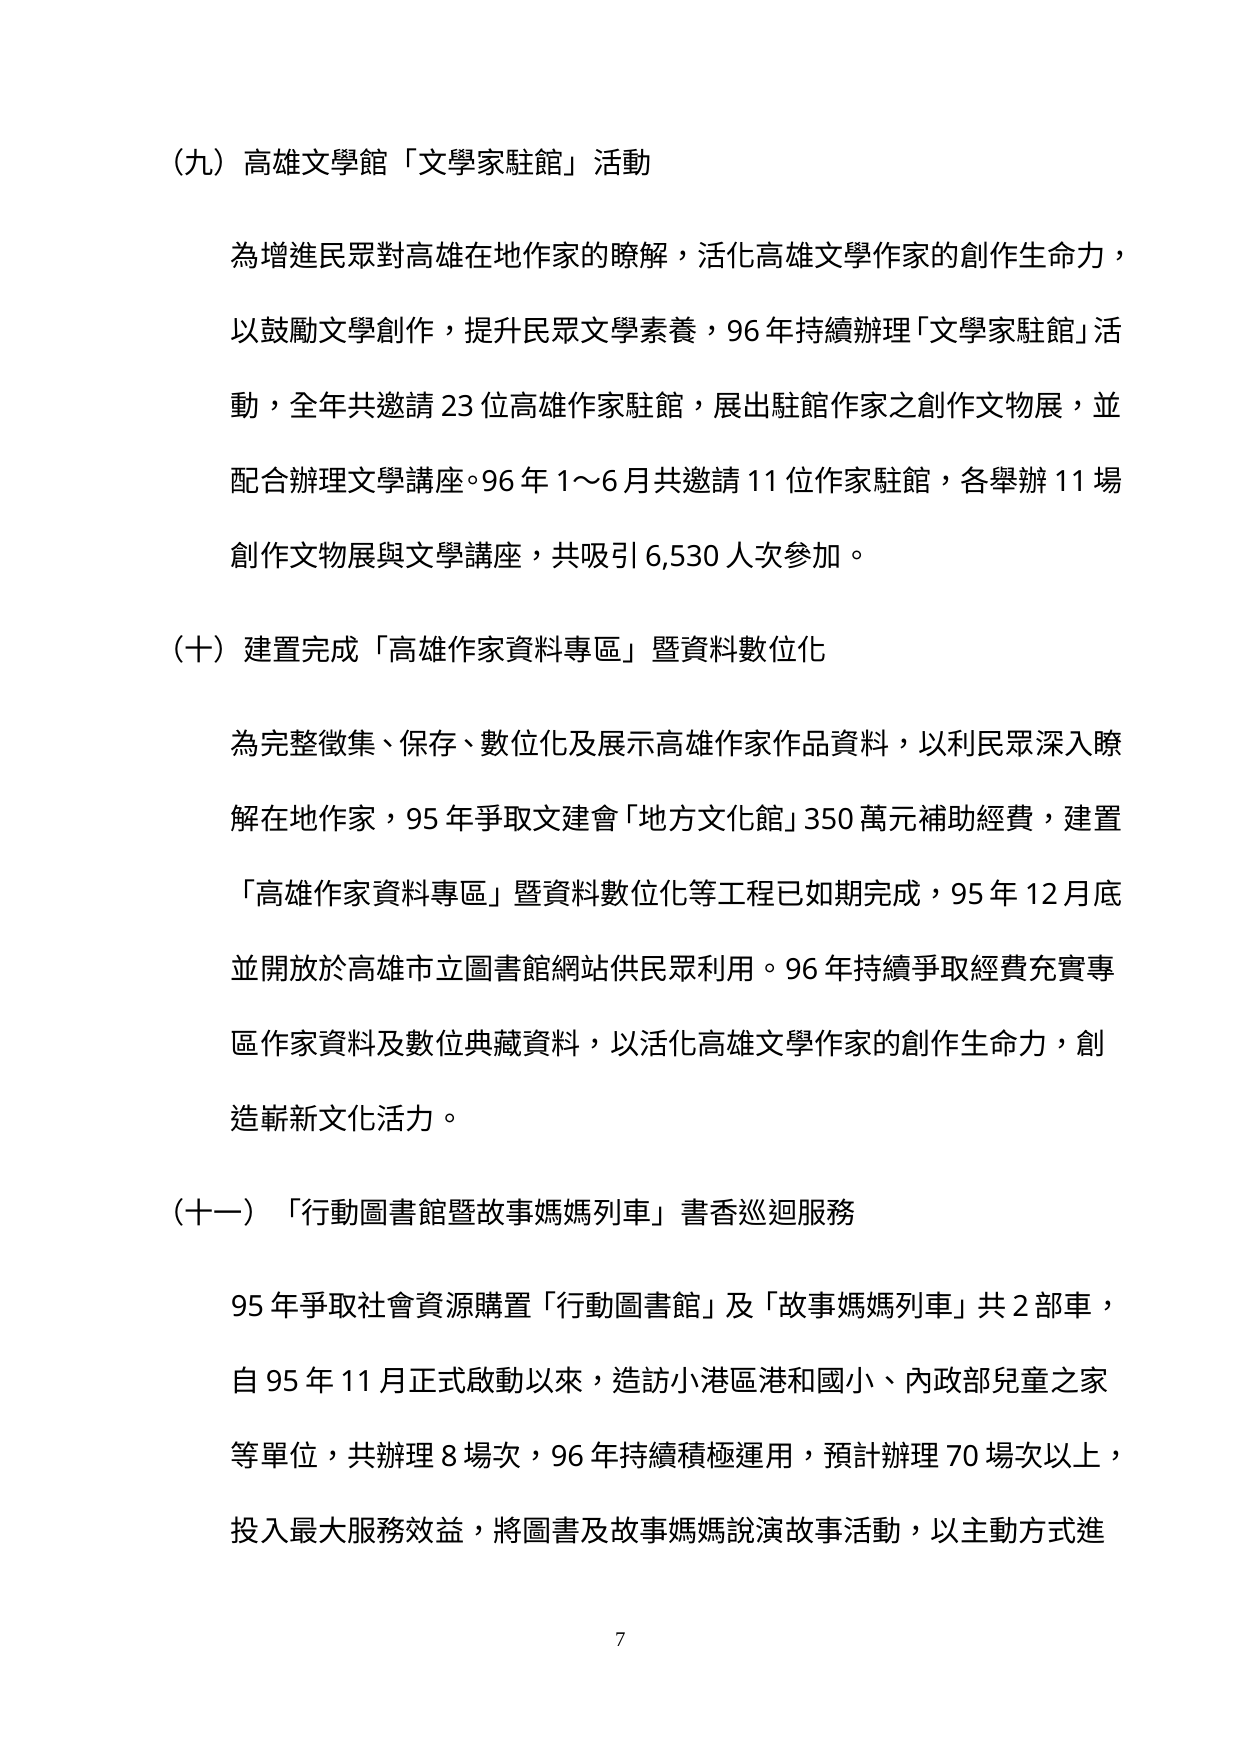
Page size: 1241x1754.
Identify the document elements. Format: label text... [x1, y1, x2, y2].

text （九）高雄文學館「文學家駐館」活動 [118, 123, 1122, 198]
text 95年爭取社會資源購置「行動圖書館」及「故事媽媽列車」共2部車，自95年11月正式啟動以來，造訪小港區港和國小、內政部兒童之家等單位，共辦理8場次，96年持續積極運用，預計辦理70場次以上，投入最大服務效益，將圖書及故事媽媽說演故事活動，以主動方式進入社區、學校、醫院、弱勢團體及偏遠地區等亟需閱讀資源的地方，提供兒童豐富的閱讀資源，打造高雄市成為「沒有圍牆的圖書館」。 [231, 1267, 1122, 1567]
text （十）建置完成「高雄作家資料專區」暨資料數位化 [118, 610, 1122, 685]
text 為完整徵集、保存、數位化及展示高雄作家作品資料，以利民眾深入瞭解在地作家，95年爭取文建會「地方文化館」350萬元補助經費，建置「高雄作家資料專區」暨資料數位化等工程已如期完成，95年12月底並開放於高雄市立圖書館網站供民眾利用。96年持續爭取經費充實專區作家資料及數位典藏資料，以活化高雄文學作家的創作生命力，創造嶄新文化活力。 [231, 704, 1122, 1154]
text （十一）「行動圖書館暨故事媽媽列車」書香巡迴服務 [118, 1173, 1122, 1248]
text 為增進民眾對高雄在地作家的瞭解，活化高雄文學作家的創作生命力，以鼓勵文學創作，提升民眾文學素養，96年持續辦理「文學家駐館」活動，全年共邀請23位高雄作家駐館，展出駐館作家之創作文物展，並配合辦理文學講座。96年1～6月共邀請11位作家駐館，各舉辦11場創作文物展與文學講座，共吸引6,530人次參加。 [231, 217, 1122, 592]
